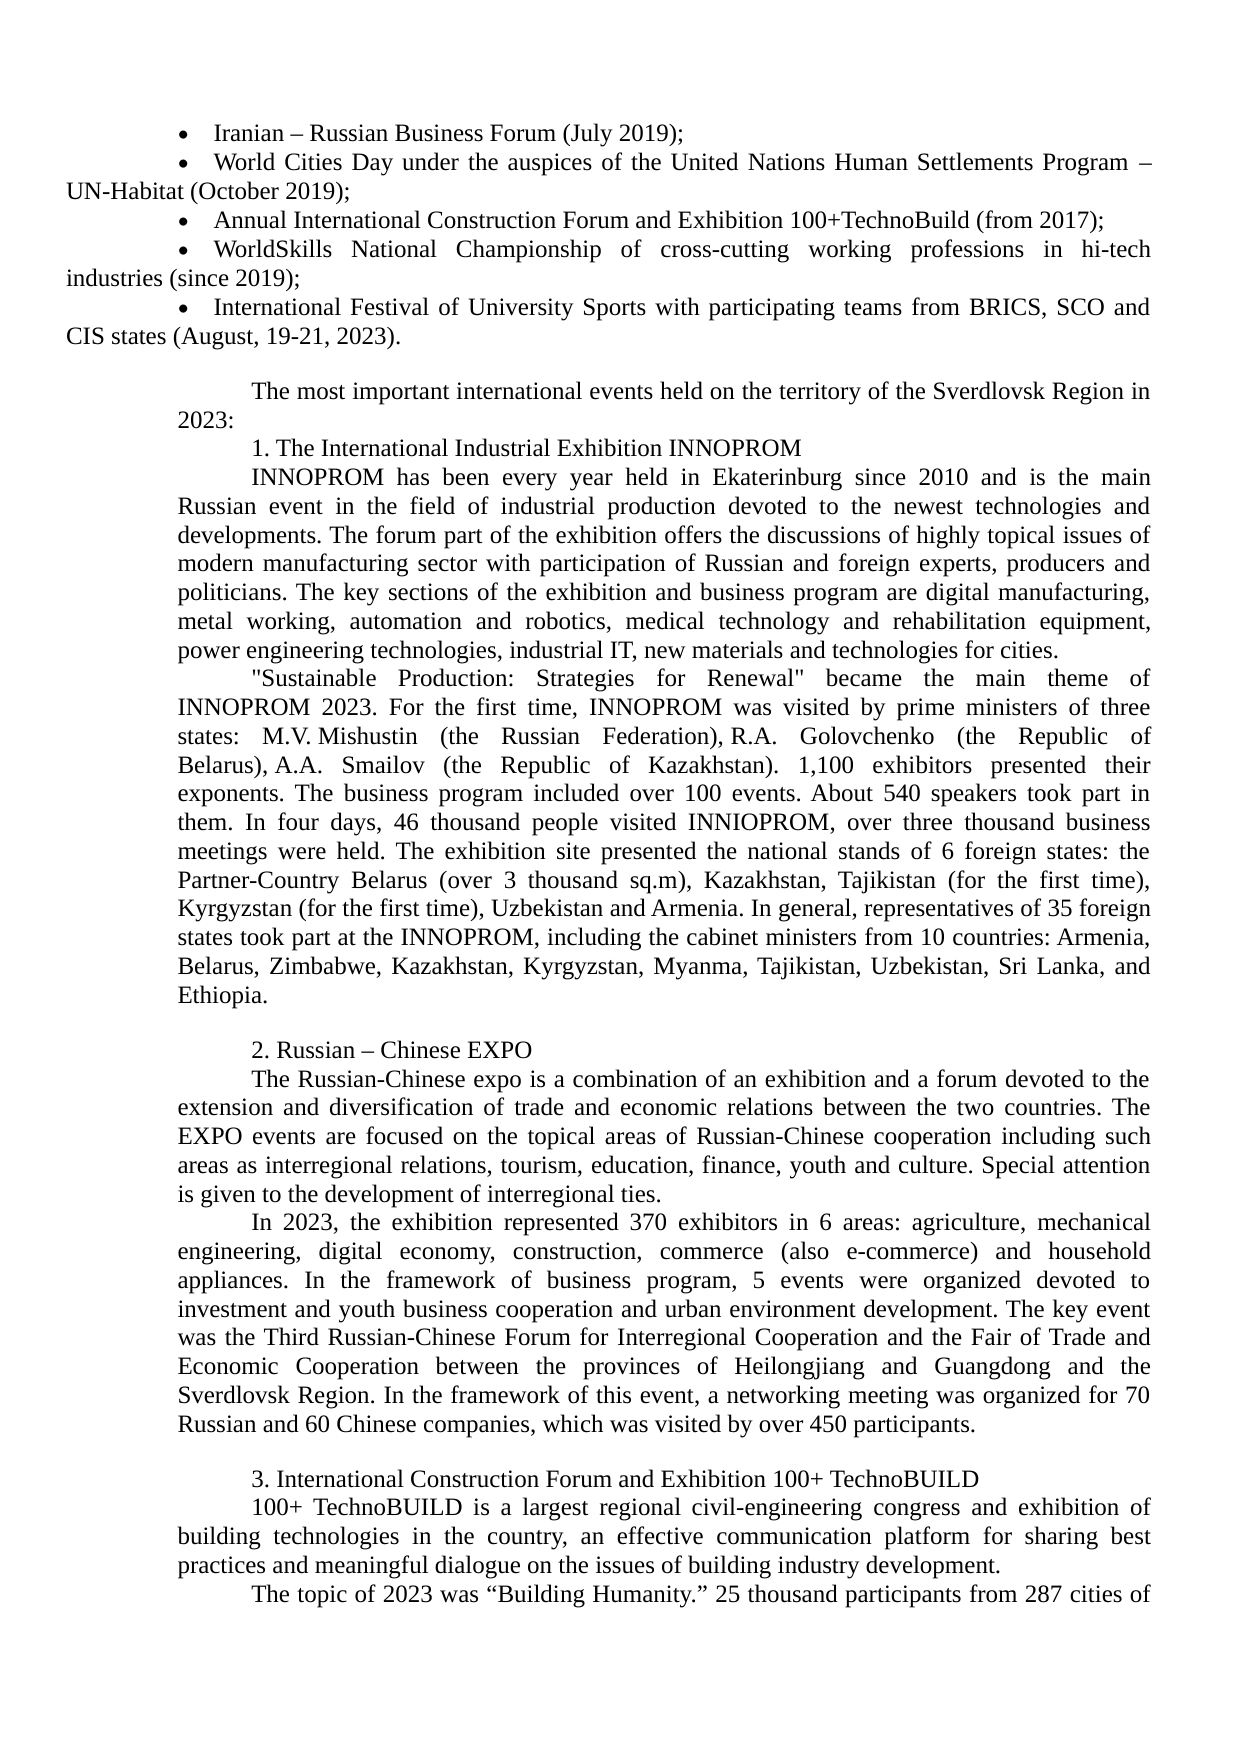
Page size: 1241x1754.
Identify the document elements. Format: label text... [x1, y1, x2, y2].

list World Cities Day under the auspices of the United Nations Human Settlements Program – UN-Habitat (October 2019); [66, 147, 1152, 205]
text The Russian-Chinese expo is a combination of an exhibition and a forum devoted to the extension and diversification of trade and economic relations between the two countries. The EXPO events are focused on the topical areas of Russian-Chinese cooperation including such areas as interregional relations, tourism, education, finance, youth and culture. Special attention is given to the development of interregional ties. [177, 1064, 1152, 1207]
list International Festival of University Sports with participating teams from BRICS, SCO and CIS states (August, 19-21, 2023). [66, 292, 1152, 350]
text "Sustainable Production: Strategies for Renewal" became the main theme of INNOPROM 2023. For the first time, INNOPROM was visited by prime ministers of three states: M.V. Mishustin (the Russian Federation), R.A. Golovchenko (the Republic of Belarus), A.A. Smailov (the Republic of Kazakhstan). 1,100 exhibitors presented their exponents. The business program included over 100 events. About 540 speakers took part in them. In four days, 46 thousand people visited INNIOPROM, over three thousand business meetings were held. The exhibition site presented the national stands of 6 foreign states: the Partner-Country Belarus (over 3 thousand sq.m), Kazakhstan, Tajikistan (for the first time), Kyrgyzstan (for the first time), Uzbekistan and Armenia. In general, representatives of 35 foreign states took part at the INNOPROM, including the cabinet ministers from 10 countries: Armenia, Belarus, Zimbabwe, Kazakhstan, Kyrgyzstan, Myanma, Tajikistan, Uzbekistan, Sri Lanka, and Ethiopia. [177, 663, 1152, 1008]
list Annual International Construction Forum and Exhibition 100+TechnoBuild (from 2017); [66, 205, 1152, 234]
text 1. The International Industrial Exhibition INNOPROM [177, 433, 1152, 462]
text In 2023, the exhibition represented 370 exhibitors in 6 areas: agriculture, mechanical engineering, digital economy, construction, commerce (also e-commerce) and household appliances. In the framework of business program, 5 events were organized devoted to investment and youth business cooperation and urban environment development. The key event was the Third Russian-Chinese Forum for Interregional Cooperation and the Fair of Trade and Economic Cooperation between the provinces of Heilongjiang and Guangdong and the Sverdlovsk Region. In the framework of this event, a networking meeting was organized for 70 Russian and 60 Chinese companies, which was visited by over 450 participants. [177, 1207, 1152, 1437]
text The topic of 2023 was “Building Humanity.” 25 thousand participants from 287 cities of [177, 1579, 1152, 1607]
list WorldSkills National Championship of cross-cutting working professions in hi-tech industries (since 2019); [66, 234, 1152, 292]
list Iranian – Russian Business Forum (July 2019); [66, 118, 1152, 147]
text 100+ TechnoBUILD is a largest regional civil-engineering congress and exhibition of building technologies in the country, an effective communication platform for sharing best practices and meaningful dialogue on the issues of building industry development. [177, 1492, 1152, 1579]
text 2. Russian – Chinese EXPO [177, 1035, 1152, 1064]
text The most important international events held on the territory of the Sverdlovsk Region in 2023: [177, 376, 1152, 433]
text 3. International Construction Forum and Exhibition 100+ TechnoBUILD [177, 1464, 1152, 1492]
text INNOPROM has been every year held in Ekaterinburg since 2010 and is the main Russian event in the field of industrial production devoted to the newest technologies and developments. The forum part of the exhibition offers the discussions of highly topical issues of modern manufacturing sector with participation of Russian and foreign experts, producers and politicians. The key sections of the exhibition and business program are digital manufacturing, metal working, automation and robotics, medical technology and rehabilitation equipment, power engineering technologies, industrial IT, new materials and technologies for cities. [177, 462, 1152, 663]
